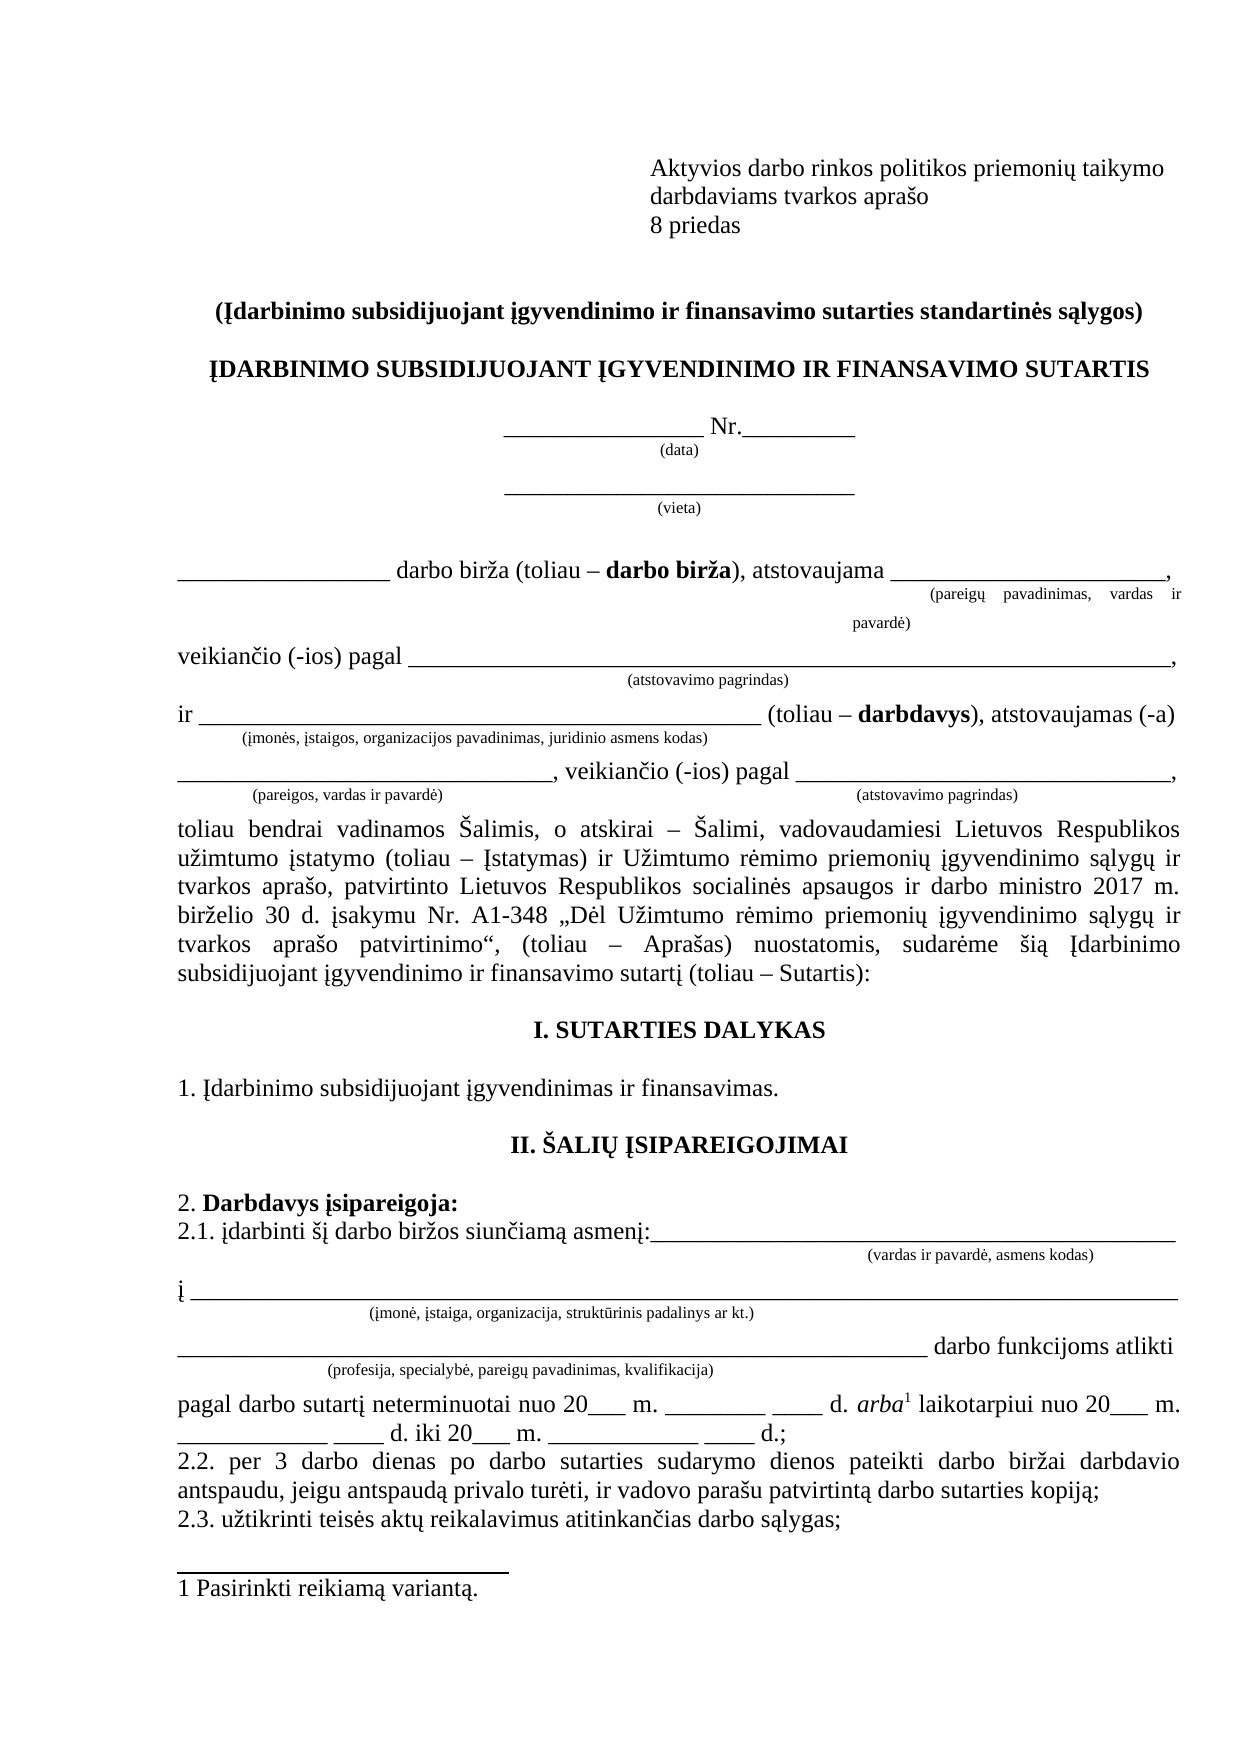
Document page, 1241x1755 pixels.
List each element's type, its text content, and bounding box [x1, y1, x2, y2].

text 2.1. įdarbinti šį darbo biržos siunčiamą asmenį:__________________________________________ [177, 1216, 1181, 1245]
text Pasirinkti reikiamą variantą. [177, 1573, 1181, 1602]
text (pareigos, vardas ir pavardė) (atstovavimo pagrindas) [177, 785, 1181, 814]
text (pareigų pavadinimas, vardas ir pavardė) [852, 584, 1181, 641]
text (vardas ir pavardė, asmens kodas) [177, 1245, 1181, 1274]
text (profesija, specialybė, pareigų pavadinimas, kvalifikacija) [252, 1360, 1181, 1389]
text Aktyvios darbo rinkos politikos priemonių taikymo [650, 153, 1181, 181]
text 2.3. užtikrinti teisės aktų reikalavimus atitinkančias darbo sąlygas; [177, 1504, 1181, 1533]
text ________________ Nr._________ [177, 411, 1181, 440]
text 2. Darbdavys įsipareigoja: [177, 1188, 1181, 1216]
text pagal darbo sutartį neterminuotai nuo 20___ m. ________ ____ d. arba laikotarpiui nuo 20___ m. ____________ ____ d. iki 20___ m. ____________ ____ d.; [177, 1389, 1181, 1446]
text (Įdarbinimo subsidijuojant įgyvendinimo ir finansavimo sutarties standartinės sąlygos) [177, 296, 1181, 325]
text ĮDARBINIMO SUBSIDIJUOJANT ĮGYVENDINIMO IR FINANSAVIMO SUTARTIS [177, 354, 1181, 383]
text veikiančio (-ios) pagal _____________________________________________________________, [177, 641, 1181, 670]
text I. Sutarties DALYKAS [177, 1015, 1181, 1044]
text (data) [177, 440, 1181, 469]
text (atstovavimo pagrindas) [552, 670, 1181, 699]
text (įmonė, įstaiga, organizacija, struktūrinis padalinys ar kt.) [177, 1303, 1181, 1331]
text (vieta) [177, 498, 1181, 526]
text (įmonės, įstaigos, organizacijos pavadinimas, juridinio asmens kodas) [177, 728, 1181, 756]
text 8 priedas [650, 210, 1181, 239]
text ______________________________, veikiančio (-ios) pagal ______________________________, [177, 756, 1181, 785]
text ____________________________ [177, 469, 1181, 498]
text į _______________________________________________________________________________ [177, 1274, 1181, 1303]
text toliau bendrai vadinamos Šalimis, o atskirai – Šalimi, vadovaudamiesi Lietuvos Respublikos užimtumo įstatymo (toliau – Įstatymas) ir Užimtumo rėmimo priemonių įgyvendinimo sąlygų ir tvarkos aprašo, patvirtinto Lietuvos Respublikos socialinės apsaugos ir darbo ministro 2017 m. birželio 30 d. įsakymu Nr. A1-348 „Dėl Užimtumo rėmimo priemonių įgyvendinimo sąlygų ir tvarkos aprašo patvirtinimo“, (toliau – Aprašas) nuostatomis, sudarėme šią Įdarbinimo subsidijuojant įgyvendinimo ir finansavimo sutartį (toliau – Sutartis): [177, 814, 1181, 986]
text ii. Šalių įsipareigojimai [177, 1130, 1181, 1159]
text darbdaviams tvarkos aprašo [650, 181, 1181, 210]
text ir _____________________________________________ (toliau – darbdavys), atstovaujamas (-a) [177, 699, 1181, 728]
text 1. Įdarbinimo subsidijuojant įgyvendinimas ir finansavimas. [177, 1073, 1181, 1101]
text 2.2. per 3 darbo dienas po darbo sutarties sudarymo dienos pateikti darbo biržai darbdavio antspaudu, jeigu antspaudą privalo turėti, ir vadovo parašu patvirtintą darbo sutarties kopiją; [177, 1446, 1181, 1504]
text _________________ darbo birža (toliau – darbo birža), atstovaujama ______________________, [177, 555, 1181, 584]
text ____________________________________________________________ darbo funkcijoms atlikti [177, 1331, 1181, 1360]
